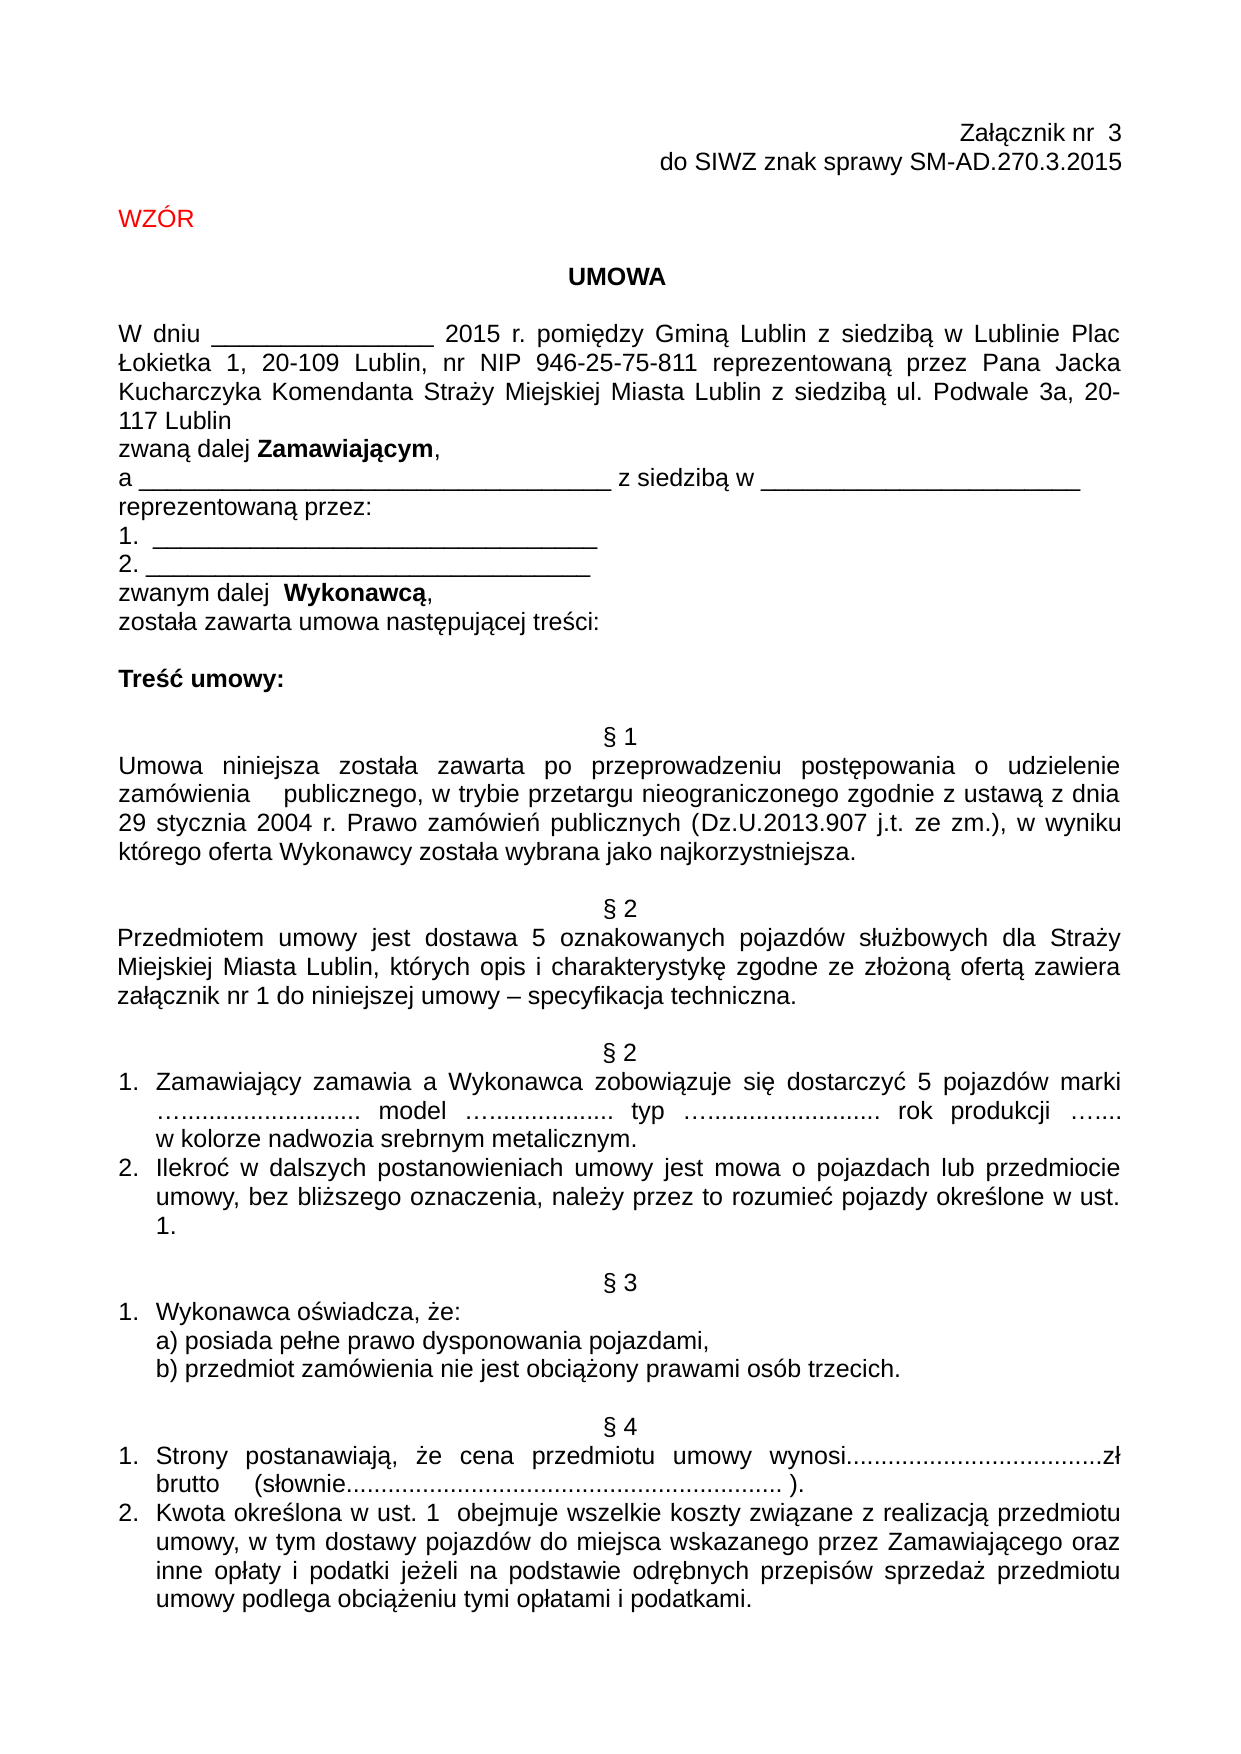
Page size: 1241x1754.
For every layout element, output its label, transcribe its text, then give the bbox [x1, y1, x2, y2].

text 1. ________________________________ [118, 521, 1122, 549]
list Przedmiotem umowy jest dostawa 5 oznakowanych pojazdów służbowych dla Straży Miejskiej Miasta Lublin, których opis i charakterystykę zgodne ze złożoną ofertą zawiera załącznik nr 1 do niniejszej umowy – specyfikacja techniczna. [117, 923, 1122, 1009]
text a __________________________________ z siedzibą w _______________________ [118, 463, 1187, 492]
text W dniu ________________ 2015 r. pomiędzy Gminą Lublin z siedzibą w Lublinie Plac Łokietka 1, 20-109 Lublin, nr NIP 946-25-75-811 reprezentowaną przez Pana Jacka Kucharczyka Komendanta Straży Miejskiej Miasta Lublin z siedzibą ul. Podwale 3a, 20-117 Lublin [118, 319, 1122, 434]
text Treść umowy: [118, 664, 1122, 693]
text reprezentowaną przez: [118, 492, 1122, 521]
text § 3 [118, 1268, 1122, 1297]
text do SIWZ znak sprawy SM-AD.270.3.2015 [118, 147, 1122, 176]
text § 2 [118, 894, 1122, 923]
list Strony postanawiają, że cena przedmiotu umowy wynosi.....................................zł brutto (słownie............................................................... ). [118, 1441, 1122, 1498]
text Załącznik nr 3 [118, 118, 1122, 147]
text zwaną dalej Zamawiającym, [118, 434, 1122, 463]
list Wykonawca oświadcza, że: [118, 1297, 1122, 1326]
text § 2 [117, 1038, 1122, 1067]
list Ilekroć w dalszych postanowieniach umowy jest mowa o pojazdach lub przedmiocie umowy, bez bliższego oznaczenia, należy przez to rozumieć pojazdy określone w ust. 1. [118, 1153, 1122, 1239]
text została zawarta umowa następującej treści: [118, 607, 1122, 636]
list a) posiada pełne prawo dysponowania pojazdami, [118, 1326, 1122, 1354]
list Kwota określona w ust. 1 obejmuje wszelkie koszty związane z realizacją przedmiotu umowy, w tym dostawy pojazdów do miejsca wskazanego przez Zamawiającego oraz inne opłaty i podatki jeżeli na podstawie odrębnych przepisów sprzedaż przedmiotu umowy podlega obciążeniu tymi opłatami i podatkami. [118, 1498, 1122, 1613]
list Zamawiający zamawia a Wykonawca zobowiązuje się dostarczyć 5 pojazdów marki ….......................... model ….................. typ …......................... rok produkcji ….... w kolorze nadwozia srebrnym metalicznym. [118, 1067, 1122, 1153]
text § 4 [118, 1412, 1122, 1441]
text WZÓR [118, 204, 1122, 233]
list b) przedmiot zamówienia nie jest obciążony prawami osób trzecich. [118, 1354, 1122, 1383]
text § 1 [118, 722, 1122, 751]
text 2. ________________________________ [118, 549, 1122, 578]
text UMOWA [118, 262, 1122, 291]
text zwanym dalej Wykonawcą, [118, 578, 1122, 607]
text Umowa niniejsza została zawarta po przeprowadzeniu postępowania o udzielenie zamówienia publicznego, w trybie przetargu nieograniczonego zgodnie z ustawą z dnia 29 stycznia 2004 r. Prawo zamówień publicznych (Dz.U.2013.907 j.t. ze zm.), w wyniku którego oferta Wykonawcy została wybrana jako najkorzystniejsza. [118, 751, 1122, 866]
